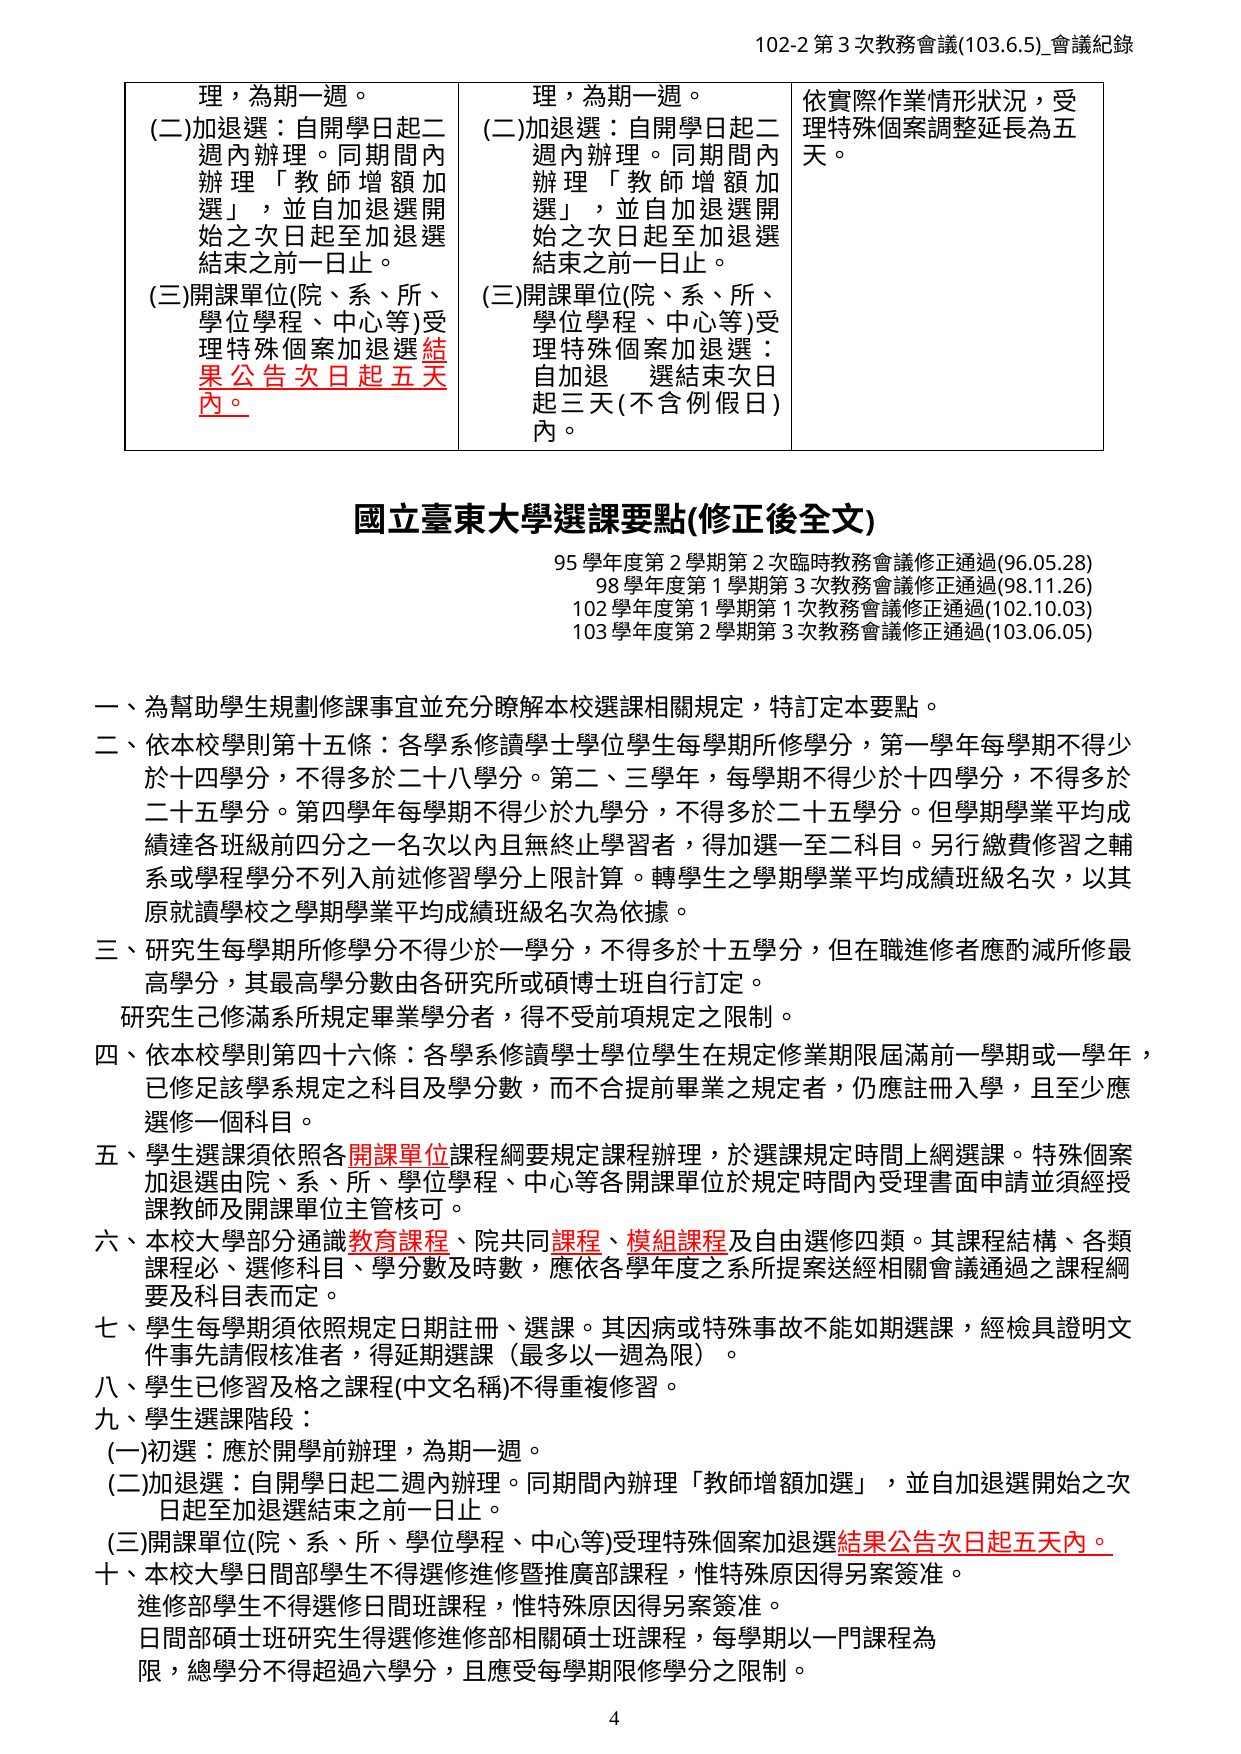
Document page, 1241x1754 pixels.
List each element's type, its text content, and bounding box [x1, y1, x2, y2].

text 七、學生每學期須依照規定日期註冊、選課。其因病或特殊事故不能如期選課，經檢具證明文件事先請假核准者，得延期選課（最多以一週為限）。 [94, 1315, 1134, 1369]
text 二、依本校學則第十五條：各學系修讀學士學位學生每學期所修學分，第一學年每學期不得少於十四學分，不得多於二十八學分。第二、三學年，每學期不得少於十四學分，不得多於二十五學分。第四學年每學期不得少於九學分，不得多於二十五學分。但學期學業平均成績達各班級前四分之一名次以內且無終止學習者，得加選一至二科目。另行繳費修習之輔系或學程學分不列入前述修習學分上限計算。轉學生之學期學業平均成績班級名次，以其原就讀學校之學期學業平均成績班級名次為依據。 [94, 728, 1134, 928]
text 一、為幫助學生規劃修課事宜並充分瞭解本校選課相關規定，特訂定本要點。 [94, 689, 1134, 723]
text 五、學生選課須依照各開課單位課程綱要規定課程辦理，於選課規定時間上網選課。特殊個案加退選由院、系、所、學位學程、中心等各開課單位於規定時間內受理書面申請並須經授課教師及開課單位主管核可。 [94, 1143, 1134, 1224]
text 九、學生選課階段： [94, 1407, 1134, 1434]
table_cell 理，為期一週。 (二)加退選：自開學日起二週內辦理。同期間內辦理「教師增額加選」，並自加退選開始之次日起至加退選結束之前一日止。 (三)開課單位(院、系、所、學位學程、中心等)受理特殊個案加退選：自加退 選結束次日起三天(不含例假日)內。 [459, 83, 791, 450]
text 限，總學分不得超過六學分，且應受每學期限修學分之限制。 [131, 1658, 1134, 1685]
text 四、依本校學則第四十六條：各學系修讀學士學位學生在規定修業期限屆滿前一學期或一學年，已修足該學系規定之科目及學分數，而不合提前畢業之規定者，仍應註冊入學，且至少應選修一個科目。 [94, 1038, 1134, 1138]
text 國立臺東大學選課要點(修正後全文) [94, 498, 1134, 539]
text 研究生己修滿系所規定畢業學分者，得不受前項規定之限制。 [94, 999, 1134, 1033]
text 日間部碩士班研究生得選修進修部相關碩士班課程，每學期以一門課程為 [131, 1626, 1134, 1653]
table_cell 理，為期一週。 (二)加退選：自開學日起二週內辦理。同期間內辦理「教師增額加選」，並自加退選開始之次日起至加退選結束之前一日止。 (三)開課單位(院、系、所、學位學程、中心等)受理特殊個案加退選結果公告次日起五天內。 [126, 83, 458, 450]
text 103學年度第2學期第3次教務會議修正通過(103.06.05) [136, 621, 1092, 644]
text (三)開課單位(院、系、所、學位學程、中心等)受理特殊個案加退選結果公告次日起五天內。 [94, 1530, 1134, 1557]
text 95學年度第2學期第2次臨時教務會議修正通過(96.05.28) [136, 552, 1092, 575]
text 進修部學生不得選修日間班課程，惟特殊原因得另案簽准。 [131, 1594, 1134, 1621]
text (一)初選：應於開學前辦理，為期一週。 [94, 1439, 1134, 1466]
table_cell 依實際作業情形狀況，受理特殊個案調整延長為五天。 [792, 83, 1103, 450]
text 六、本校大學部分通識教育課程、院共同課程、模組課程及自由選修四類。其課程結構、各類課程必、選修科目、學分數及時數，應依各學年度之系所提案送經相關會議通過之課程綱要及科目表而定。 [94, 1229, 1134, 1310]
text 102學年度第1學期第1次教務會議修正通過(102.10.03) [136, 598, 1092, 621]
text 十、本校大學日間部學生不得選修進修暨推廣部課程，惟特殊原因得另案簽准。 [94, 1562, 1134, 1589]
text (二)加退選：自開學日起二週內辦理。同期間內辦理「教師增額加選」，並自加退選開始之次日起至加退選結束之前一日止。 [94, 1471, 1134, 1525]
text 三、研究生每學期所修學分不得少於一學分，不得多於十五學分，但在職進修者應酌減所修最高學分，其最高學分數由各研究所或碩博士班自行訂定。 [94, 933, 1134, 999]
text 八、學生已修習及格之課程(中文名稱)不得重複修習。 [94, 1374, 1134, 1402]
text 98學年度第1學期第3次教務會議修正通過(98.11.26) [136, 575, 1092, 598]
